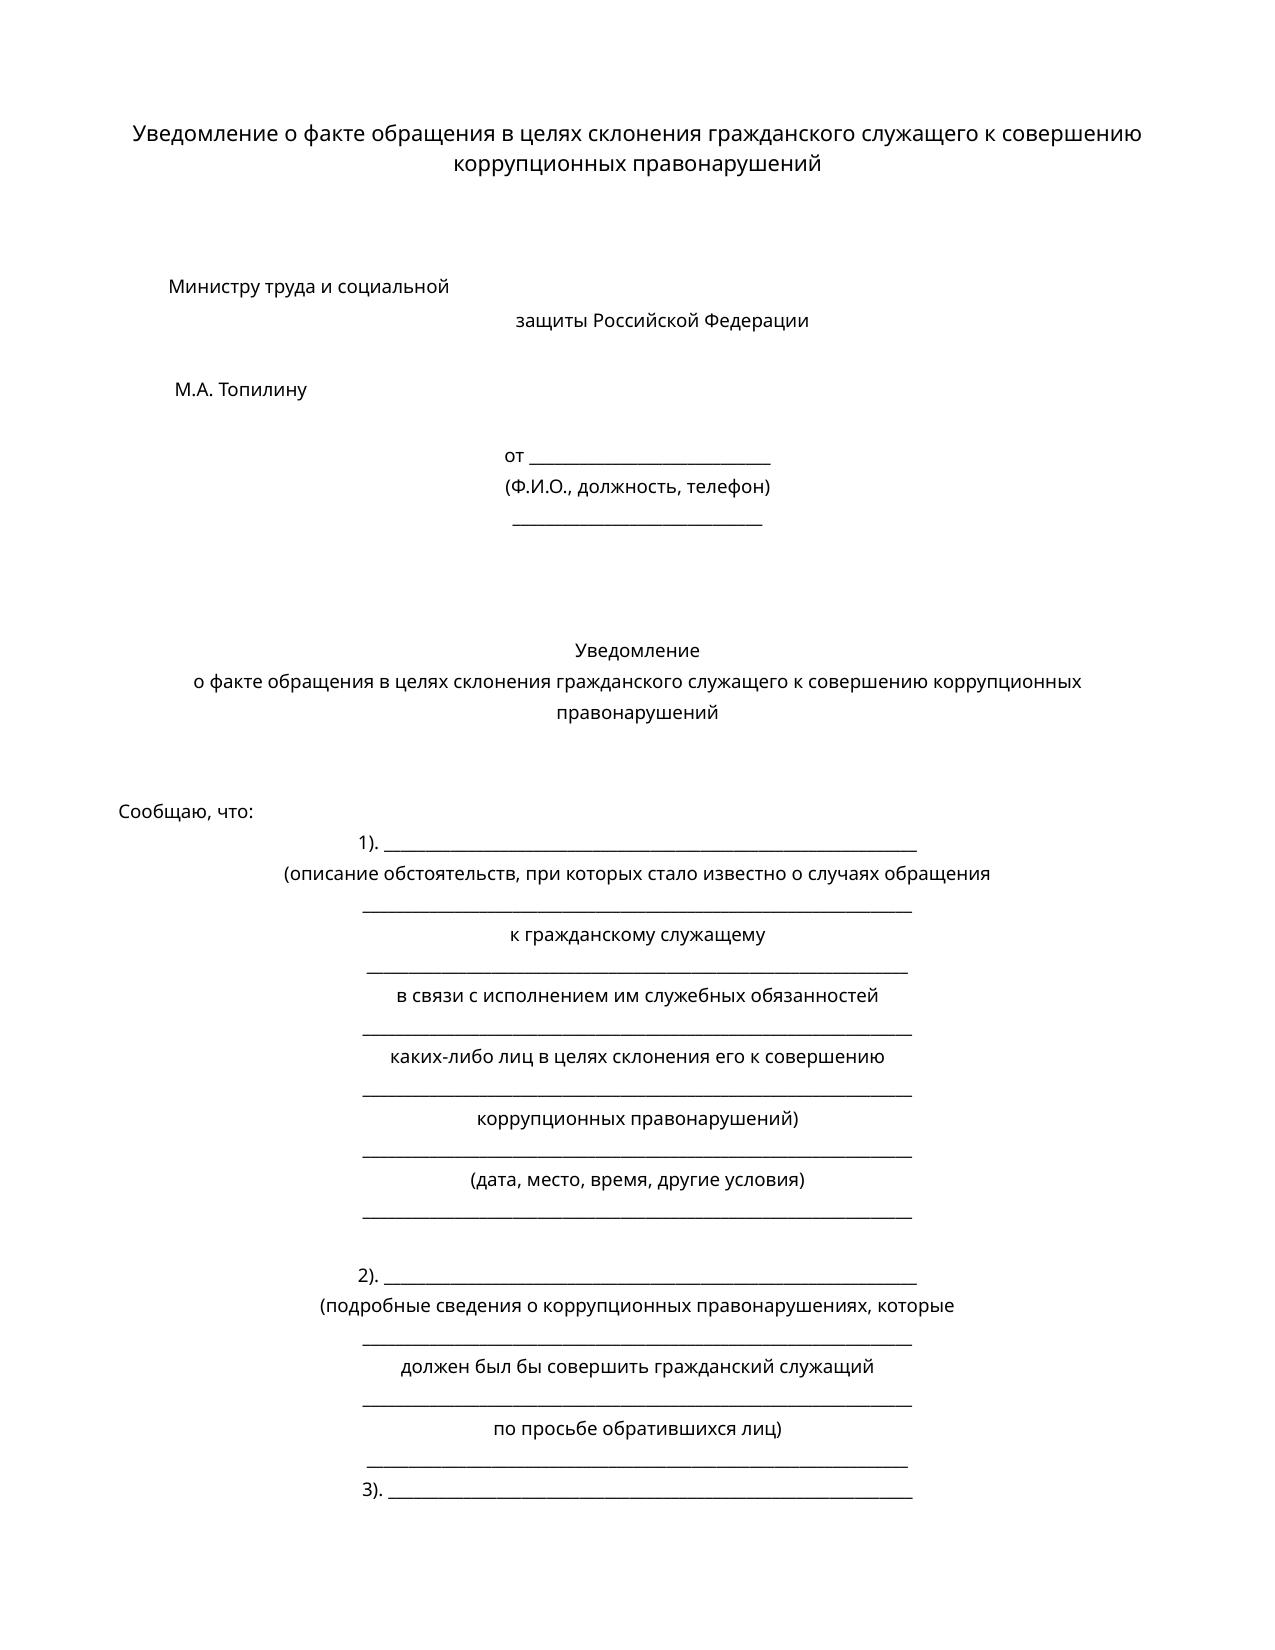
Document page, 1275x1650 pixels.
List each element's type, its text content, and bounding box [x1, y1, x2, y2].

text по просьбе обратившихся лиц) [118, 1415, 1157, 1441]
text _________________________________________________________________ [118, 1446, 1157, 1471]
text __________________________________________________________________ [118, 1197, 1157, 1222]
text 1). ________________________________________________________________ [118, 829, 1157, 855]
text Уведомление [118, 638, 1157, 663]
text Сообщаю, что: [118, 799, 1157, 824]
text каких-либо лиц в целях склонения его к совершению [118, 1044, 1157, 1069]
text 2). ________________________________________________________________ [118, 1262, 1157, 1287]
text защиты Российской Федерации [118, 304, 1157, 333]
text __________________________________________________________________ [118, 1074, 1157, 1100]
text (подробные сведения о коррупционных правонарушениях, которые [118, 1292, 1157, 1318]
text к гражданскому служащему [118, 921, 1157, 947]
text от _____________________________ [118, 442, 1157, 468]
text Министру труда и социальной [118, 270, 1157, 299]
text (Ф.И.О., должность, телефон) [118, 473, 1157, 499]
text должен был бы совершить гражданский служащий [118, 1354, 1157, 1379]
text (дата, место, время, другие условия) [118, 1166, 1157, 1192]
text __________________________________________________________________ [118, 1136, 1157, 1161]
text 3). _______________________________________________________________ [118, 1476, 1157, 1502]
text в связи с исполнением им служебных обязанностей [118, 982, 1157, 1008]
text коррупционных правонарушений) [118, 1105, 1157, 1130]
text М.А. Топилину [118, 373, 1157, 402]
text __________________________________________________________________ [118, 891, 1157, 916]
text ______________________________ [118, 504, 1157, 529]
text (описание обстоятельств, при которых стало известно о случаях обращения [118, 860, 1157, 885]
text о факте обращения в целях склонения гражданского служащего к совершению коррупционных правонарушений [118, 668, 1157, 724]
text __________________________________________________________________ [118, 1013, 1157, 1038]
text Уведомление о факте обращения в целях склонения гражданского служащего к совершению коррупционных правонарушений [118, 118, 1157, 178]
text __________________________________________________________________ [118, 1384, 1157, 1410]
text _________________________________________________________________ [118, 952, 1157, 977]
text __________________________________________________________________ [118, 1323, 1157, 1349]
